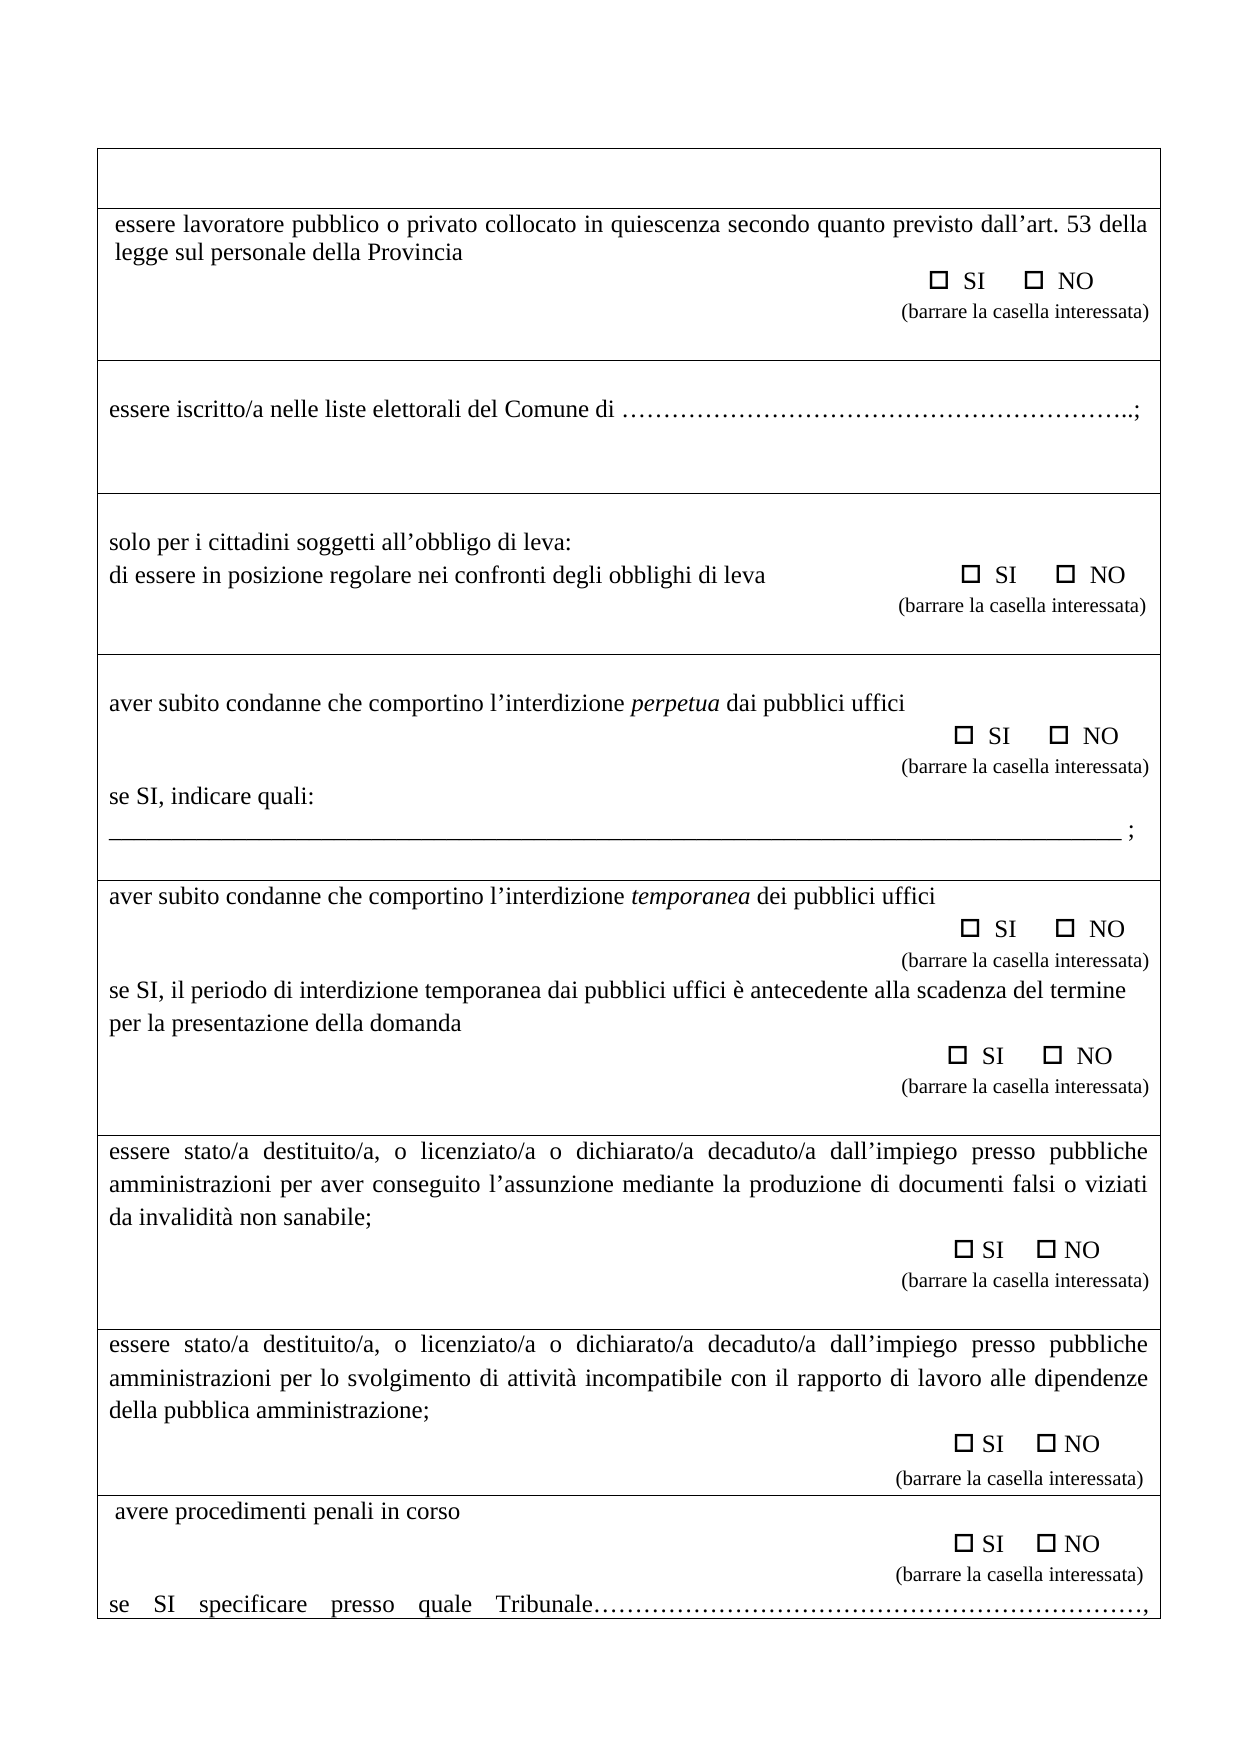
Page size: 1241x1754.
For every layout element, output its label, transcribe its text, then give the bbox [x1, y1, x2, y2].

table_cell [73, 1329, 97, 1495]
table_cell [73, 1135, 97, 1328]
table_cell avere procedimenti penali in corso o SI o NO (barrare la casella interessata) se SI specificare presso quale Tribunale…………………………………………………………, [98, 1496, 1160, 1618]
table_cell [73, 1495, 97, 1618]
table_cell [73, 654, 97, 880]
table_cell [98, 149, 1160, 208]
table_cell essere lavoratore pubblico o privato collocato in quiescenza secondo quanto previsto dall’art. 53 della legge sul personale della Provincia o SI o NO (barrare la casella interessata) [98, 209, 1160, 360]
table_cell essere iscritto/a nelle liste elettorali del Comune di ……………………………………………………..; [98, 361, 1160, 493]
table_cell [73, 880, 97, 1135]
table_cell essere stato/a destituito/a, o licenziato/a o dichiarato/a decaduto/a dall’impiego presso pubbliche amministrazioni per lo svolgimento di attività incompatibile con il rapporto di lavoro alle dipendenze della pubblica amministrazione; o SI o NO (barrare la casella interessata) [98, 1330, 1160, 1495]
table_cell solo per i cittadini soggetti all’obbligo di leva: di essere in posizione regolare nei confronti degli obblighi di leva o SI o NO (barrare la casella interessata) [98, 494, 1160, 654]
table_cell aver subito condanne che comportino l’interdizione perpetua dai pubblici uffici o SI o NO (barrare la casella interessata) se SI, indicare quali: _________________________________________________________________________________ ; [98, 655, 1160, 880]
table_cell essere stato/a destituito/a, o licenziato/a o dichiarato/a decaduto/a dall’impiego presso pubbliche amministrazioni per aver conseguito l’assunzione mediante la produzione di documenti falsi o viziati da invalidità non sanabile; o SI o NO (barrare la casella interessata) [98, 1136, 1160, 1328]
table_cell aver subito condanne che comportino l’interdizione temporanea dei pubblici uffici o SI o NO (barrare la casella interessata) se SI, il periodo di interdizione temporanea dai pubblici uffici è antecedente alla scadenza del termine per la presentazione della domanda o SI o NO (barrare la casella interessata) [98, 881, 1160, 1135]
table_cell [73, 360, 97, 493]
table_cell [73, 208, 97, 360]
table_cell [73, 148, 97, 208]
table_cell [73, 493, 97, 654]
